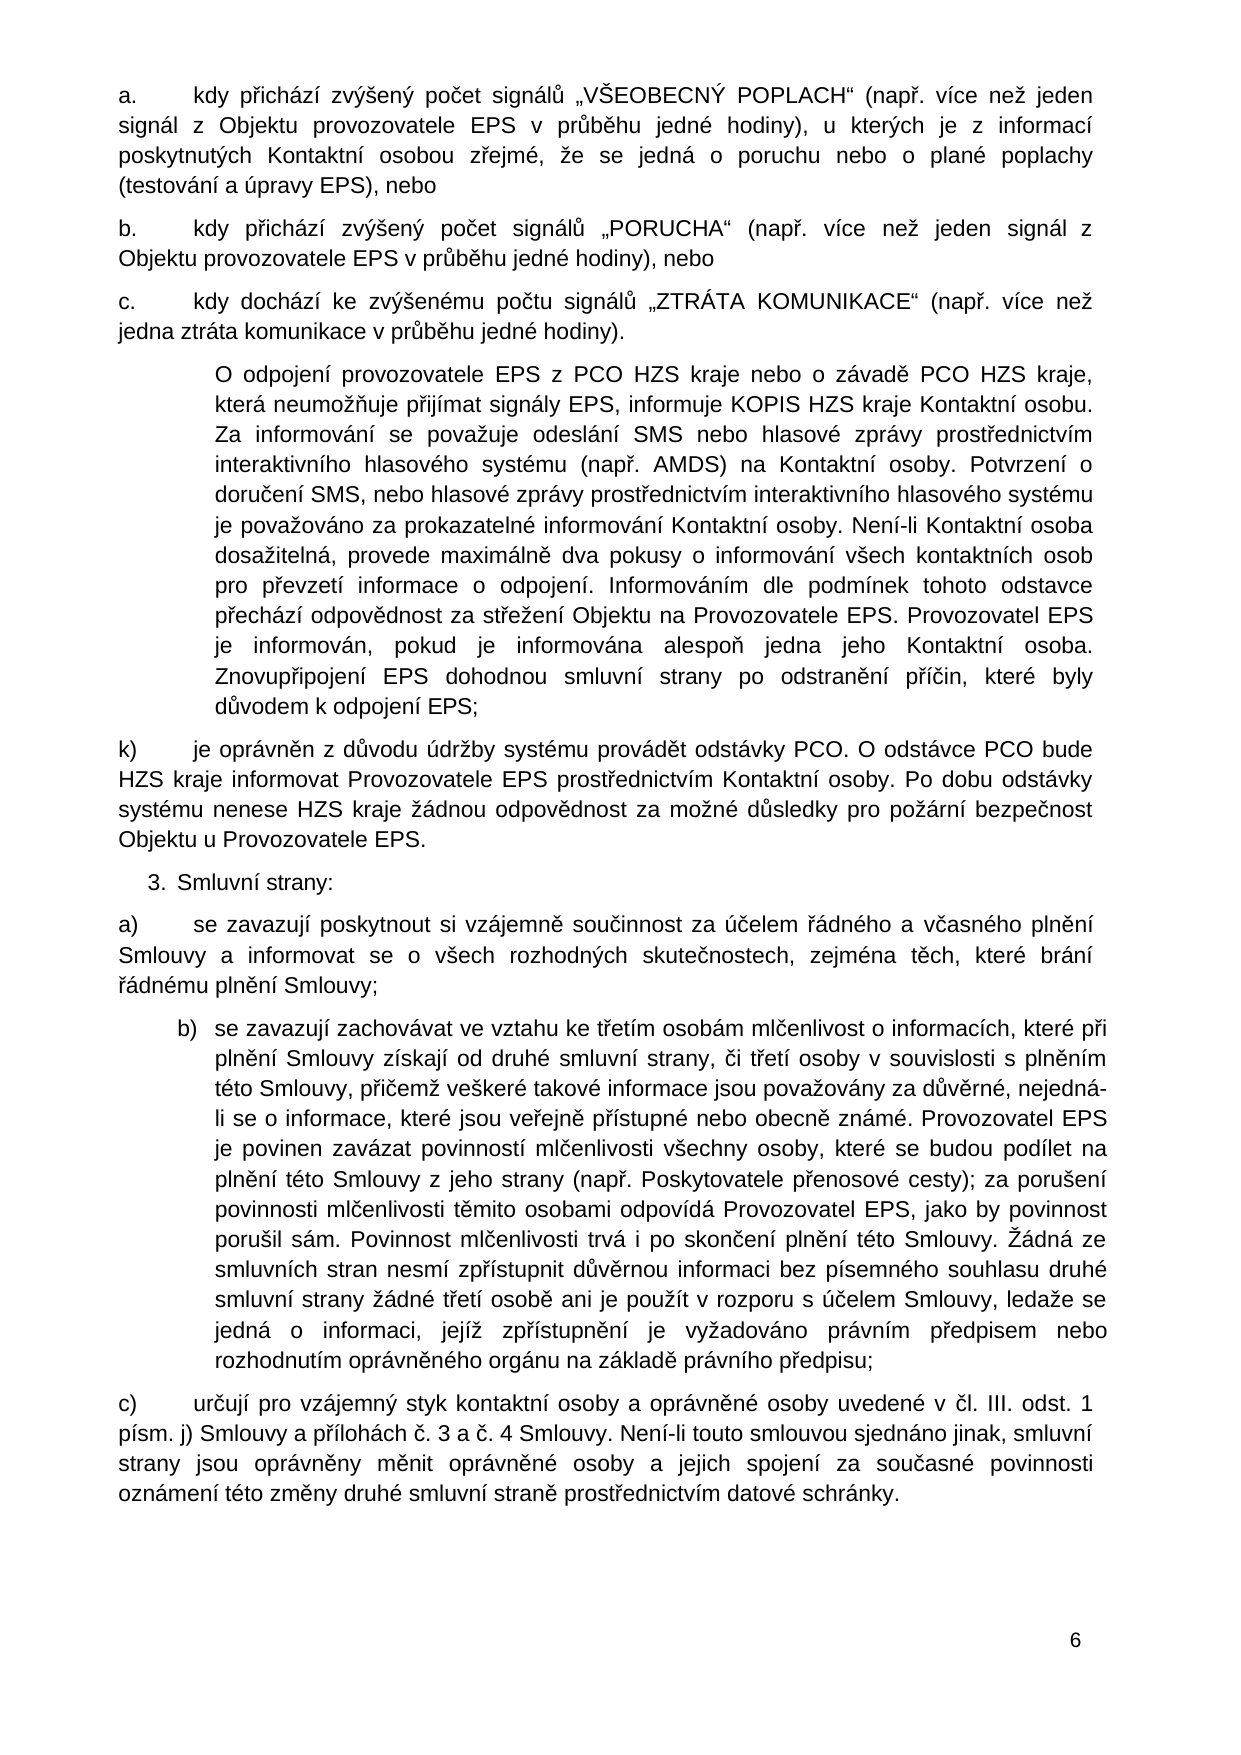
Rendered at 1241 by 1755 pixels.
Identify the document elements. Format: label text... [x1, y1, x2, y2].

list je oprávněn z důvodu údržby systému provádět odstávky PCO. O odstávce PCO bude HZS kraje informovat Provozovatele EPS prostřednictvím Kontaktní osoby. Po dobu odstávky systému nenese HZS kraje žádnou odpovědnost za možné důsledky pro požární bezpečnost Objektu u Provozovatele EPS. [118, 736, 1093, 853]
list kdy přichází zvýšený počet signálů „PORUCHA“ (např. více než jeden signál z Objektu provozovatele EPS v průběhu jedné hodiny), nebo [118, 215, 1093, 272]
list kdy přichází zvýšený počet signálů „VŠEOBECNÝ POPLACH“ (např. více než jeden signál z Objektu provozovatele EPS v průběhu jedné hodiny), u kterých je z informací poskytnutých Kontaktní osobou zřejmé, že se jedná o poruchu nebo o plané poplachy (testování a úpravy EPS), nebo [118, 82, 1093, 199]
text O odpojení provozovatele EPS z PCO HZS kraje nebo o závadě PCO HZS kraje, která neumožňuje přijímat signály EPS, informuje KOPIS HZS kraje Kontaktní osobu. Za informování se považuje odeslání SMS nebo hlasové zprávy prostřednictvím interaktivního hlasového systému (např. AMDS) na Kontaktní osoby. Potvrzení o doručení SMS, nebo hlasové zprávy prostřednictvím interaktivního hlasového systému je považováno za prokazatelné informování Kontaktní osoby. Není-li Kontaktní osoba dosažitelná, provede maximálně dva pokusy o informování všech kontaktních osob pro převzetí informace o odpojení. Informováním dle podmínek tohoto odstavce přechází odpovědnost za střežení Objektu na Provozovatele EPS. Provozovatel EPS je informován, pokud je informována alespoň jedna jeho Kontaktní osoba. Znovupřipojení EPS dohodnou smluvní strany po odstranění příčin, které byly důvodem k odpojení EPS; [214, 361, 1094, 719]
list kdy dochází ke zvýšenému počtu signálů „ZTRÁTA KOMUNIKACE“ (např. více než jedna ztráta komunikace v průběhu jedné hodiny). [118, 288, 1093, 344]
list se zavazují poskytnout si vzájemně součinnost za účelem řádného a včasného plnění Smlouvy a informovat se o všech rozhodných skutečnostech, zejména těch, které brání řádnému plnění Smlouvy; [118, 911, 1093, 998]
list Smluvní strany: [147, 869, 1108, 896]
list se zavazují zachovávat ve vztahu ke třetím osobám mlčenlivost o informacích, které při plnění Smlouvy získají od druhé smluvní strany, či třetí osoby v souvislosti s plněním této Smlouvy, přičemž veškeré takové informace jsou považovány za důvěrné, nejedná-li se o informace, které jsou veřejně přístupné nebo obecně známé. Provozovatel EPS je povinen zavázat povinností mlčenlivosti všechny osoby, které se budou podílet na plnění této Smlouvy z jeho strany (např. Poskytovatele přenosové cesty); za porušení povinnosti mlčenlivosti těmito osobami odpovídá Provozovatel EPS, jako by povinnost porušil sám. Povinnost mlčenlivosti trvá i po skončení plnění této Smlouvy. Žádná ze smluvních stran nesmí zpřístupnit důvěrnou informaci bez písemného souhlasu druhé smluvní strany žádné třetí osobě ani je použít v rozporu s účelem Smlouvy, ledaže se jedná o informaci, jejíž zpřístupnění je vyžadováno právním předpisem nebo rozhodnutím oprávněného orgánu na základě právního předpisu; [177, 1014, 1108, 1373]
list určují pro vzájemný styk kontaktní osoby a oprávněné osoby uvedené v čl. III. odst. 1 písm. j) Smlouvy a přílohách č. 3 a č. 4 Smlouvy. Není-li touto smlouvou sjednáno jinak, smluvní strany jsou oprávněny měnit oprávněné osoby a jejich spojení za současné povinnosti oznámení této změny druhé smluvní straně prostřednictvím datové schránky. [118, 1389, 1093, 1507]
